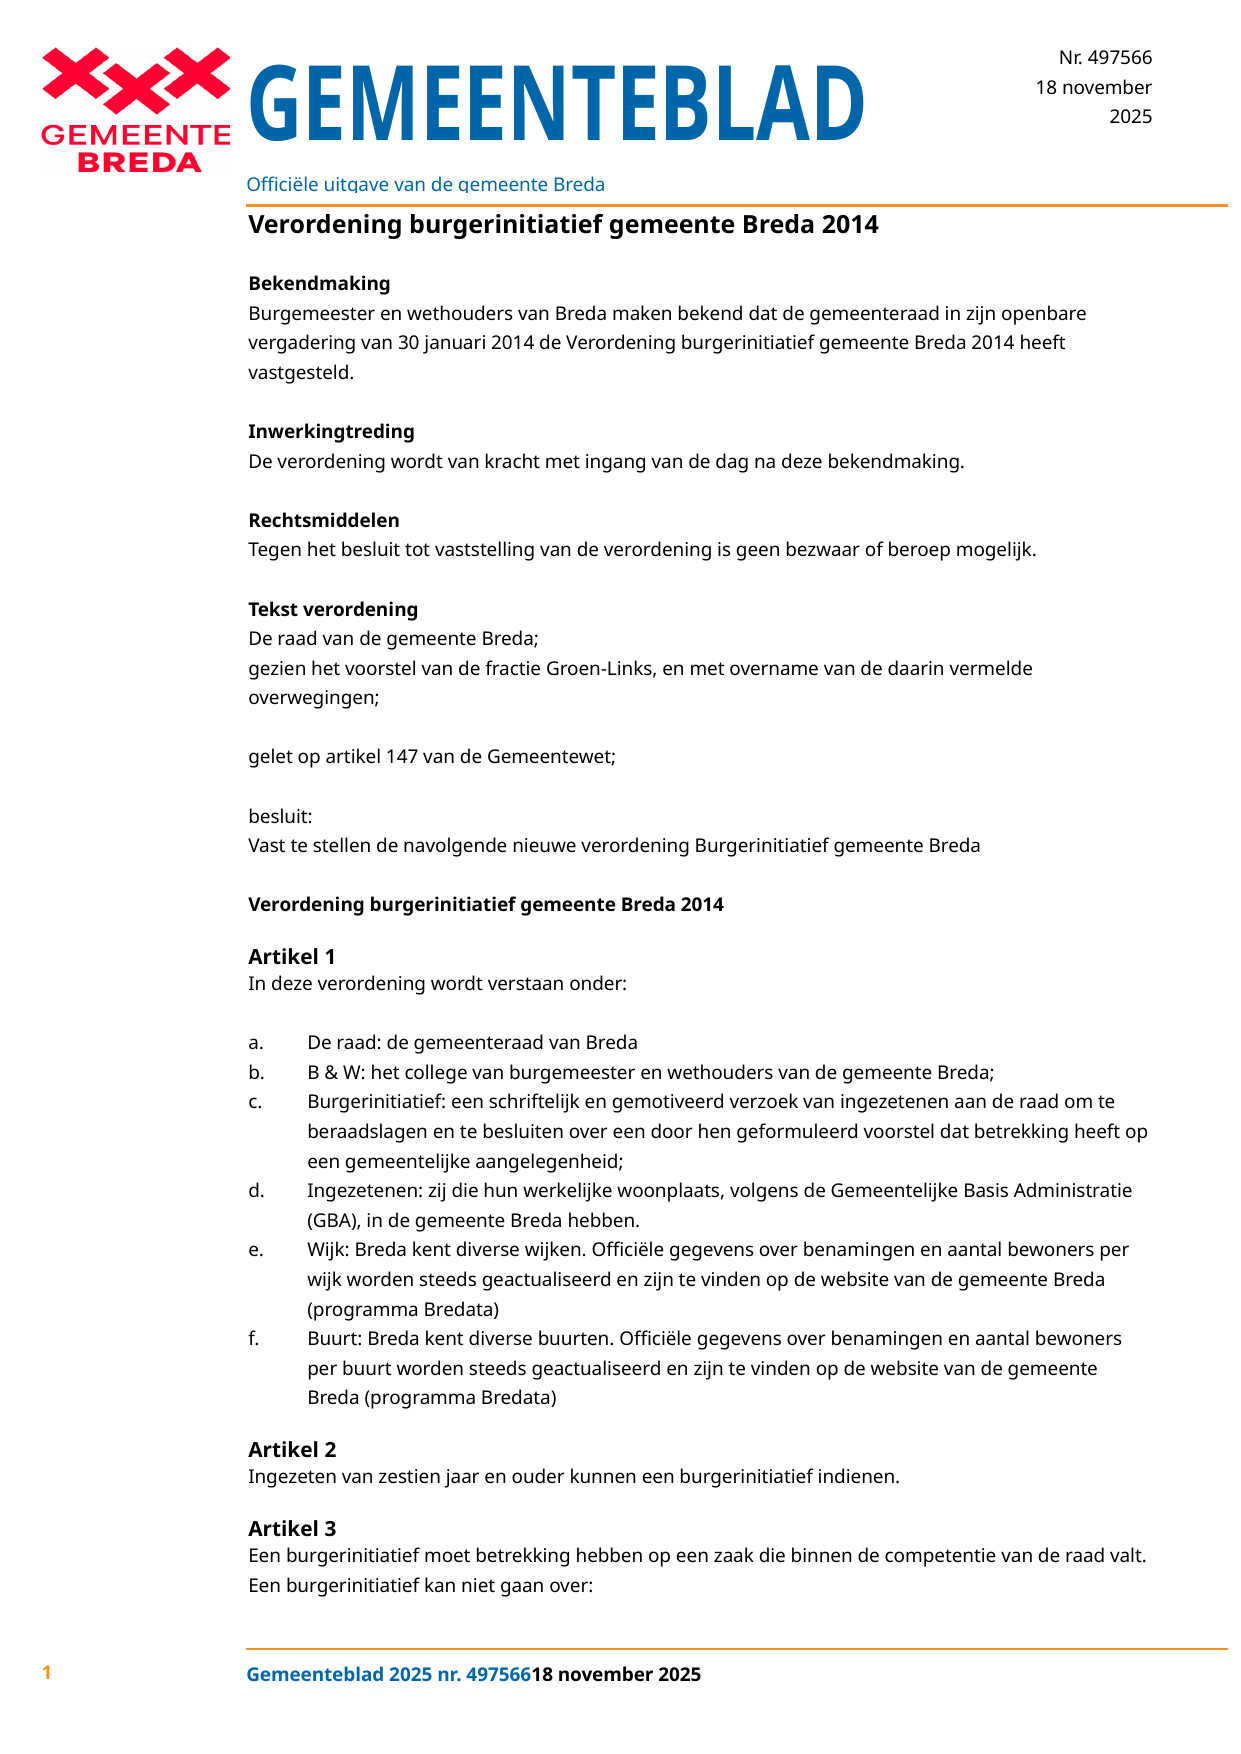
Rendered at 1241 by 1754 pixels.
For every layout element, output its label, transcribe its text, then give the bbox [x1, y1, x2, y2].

list Buurt: Breda kent diverse buurten. Officiële gegevens over benamingen en aantal bewoners per buurt worden steeds geactualiseerd en zijn te vinden op de website van de gemeente Breda (programma Bredata) [248, 1325, 1152, 1410]
text Artikel 3 [248, 1514, 1152, 1542]
text De verordening wordt van kracht met ingang van de dag na deze bekendmaking. [248, 448, 1152, 473]
text Burgemeester en wethouders van Breda maken bekend dat de gemeenteraad in zijn openbare vergadering van 30 januari 2014 de Verordening burgerinitiatief gemeente Breda 2014 heeft vastgesteld. [248, 300, 1152, 385]
text besluit: [248, 803, 1152, 828]
picture [41, 47, 231, 172]
text In deze verordening wordt verstaan onder: [248, 970, 1152, 996]
text gelet op artikel 147 van de Gemeentewet; [248, 744, 1152, 769]
text Een burgerinitiatief moet betrekking hebben op een zaak die binnen de competentie van de raad valt. Een burgerinitiatief kan niet gaan over: [248, 1542, 1152, 1598]
text Verordening burgerinitiatief gemeente Breda 2014 [248, 207, 1152, 241]
text Tekst verordening [248, 596, 1152, 621]
text Inwerkingtreding [248, 418, 1152, 444]
text Verordening burgerinitiatief gemeente Breda 2014 [248, 892, 1152, 917]
text Vast te stellen de navolgende nieuwe verordening Burgerinitiatief gemeente Breda [248, 832, 1152, 858]
list Ingezetenen: zij die hun werkelijke woonplaats, volgens de Gemeentelijke Basis Administratie (GBA), in de gemeente Breda hebben. [248, 1177, 1152, 1233]
text Bekendmaking [248, 270, 1152, 296]
text Artikel 1 [248, 942, 1152, 970]
text Rechtsmiddelen [248, 507, 1152, 533]
list Wijk: Breda kent diverse wijken. Officiële gegevens over benamingen en aantal bewoners per wijk worden steeds geactualiseerd en zijn te vinden op de website van de gemeente Breda (programma Bredata) [248, 1237, 1152, 1322]
list B & W: het college van burgemeester en wethouders van de gemeente Breda; [248, 1059, 1152, 1085]
list Burgerinitiatief: een schriftelijk en gemotiveerd verzoek van ingezetenen aan de raad om te beraadslagen en te besluiten over een door hen geformuleerd voorstel dat betrekking heeft op een gemeentelijke aangelegenheid; [248, 1089, 1152, 1174]
text gezien het voorstel van de fractie Groen-Links, en met overname van de daarin vermelde overwegingen; [248, 655, 1152, 710]
text Ingezeten van zestien jaar en ouder kunnen een burgerinitiatief indienen. [248, 1463, 1152, 1489]
text Tegen het besluit tot vaststelling van de verordening is geen bezwaar of beroep mogelijk. [248, 537, 1152, 562]
list De raad: de gemeenteraad van Breda [248, 1029, 1152, 1055]
text De raad van de gemeente Breda; [248, 625, 1152, 651]
text Artikel 2 [248, 1435, 1152, 1463]
